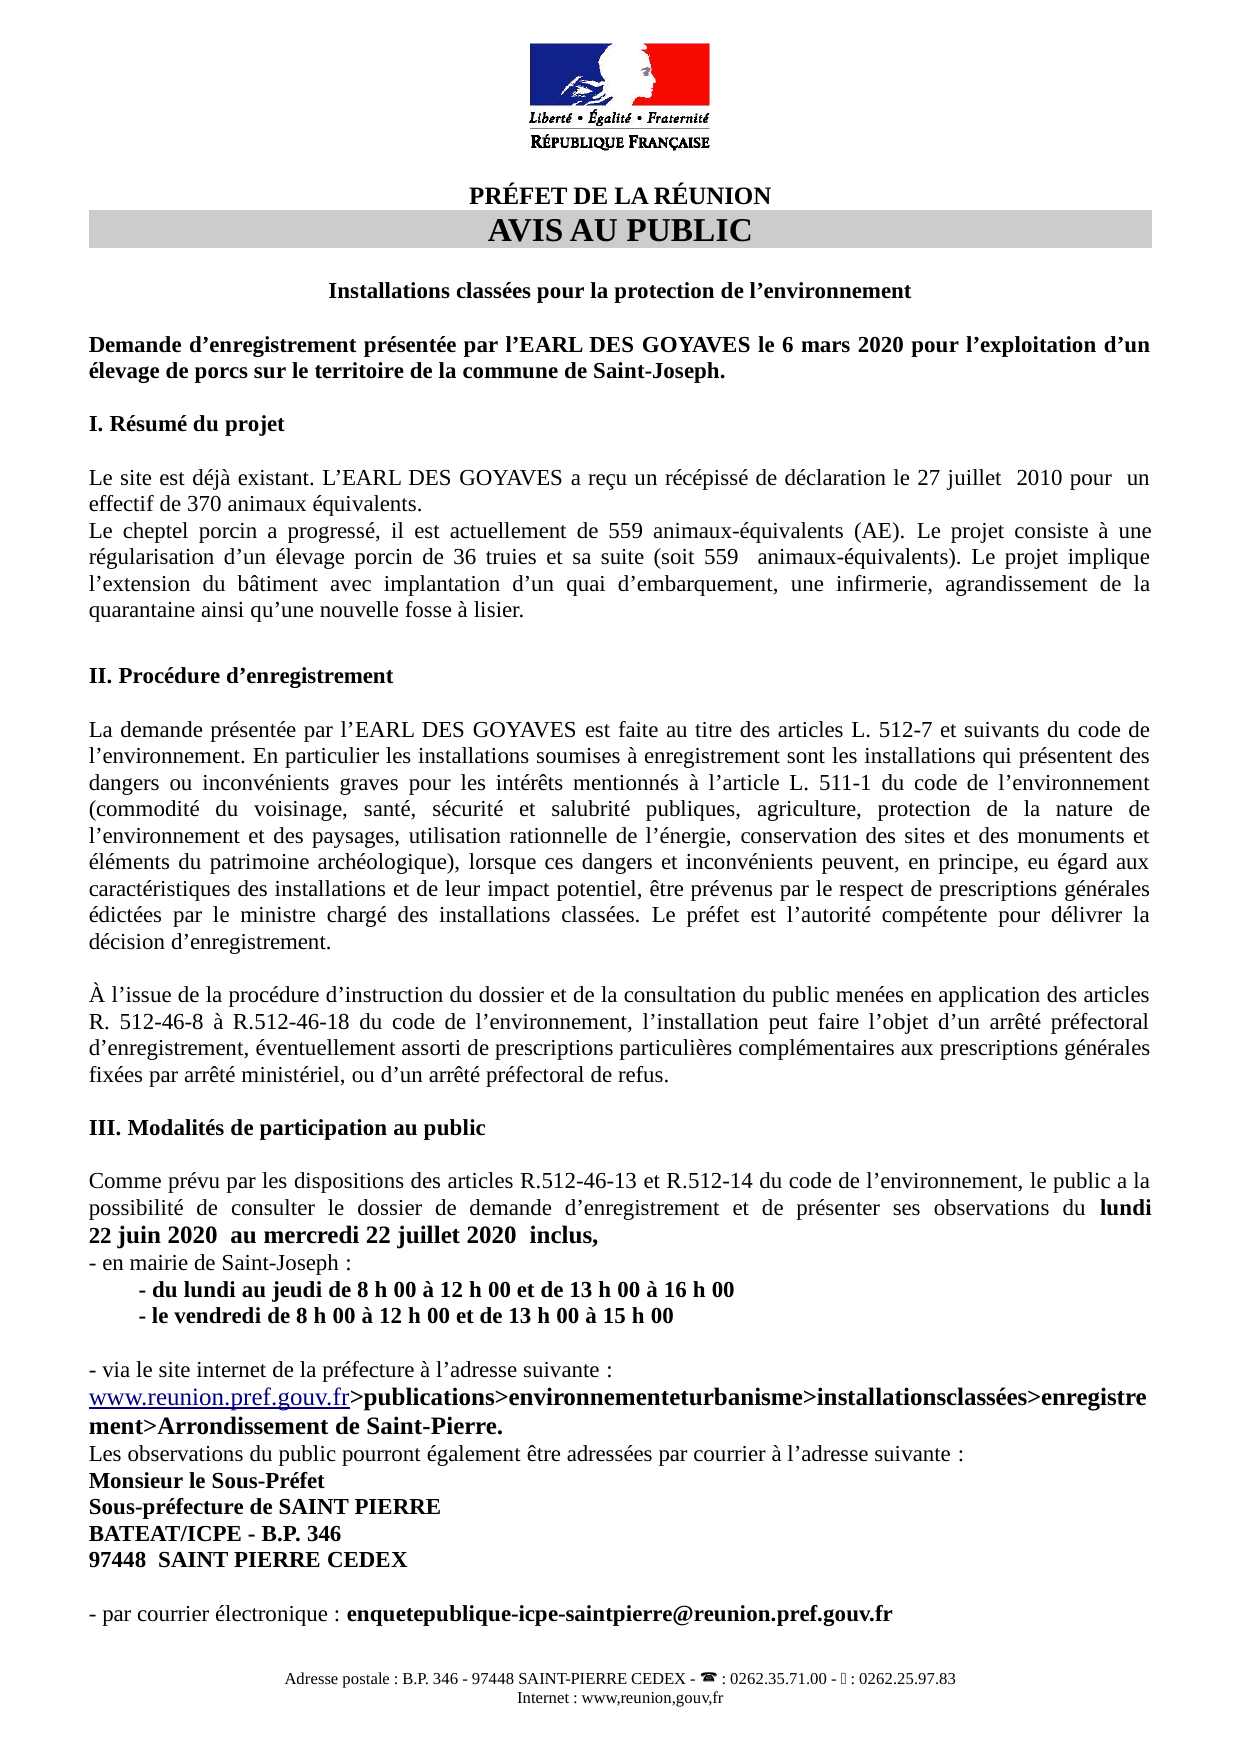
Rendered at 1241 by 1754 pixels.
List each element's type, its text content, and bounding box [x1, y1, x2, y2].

text - en mairie de Saint-Joseph : [88, 1249, 1152, 1276]
text 97448 SAINT PIERRE CEDEX [88, 1546, 1152, 1573]
text Le cheptel porcin a progressé, il est actuellement de 559 animaux-équivalents (AE). Le projet consiste à une régularisation d’un élevage porcin de 36 truies et sa suite (soit 559 animaux-équivalents). Le projet implique l’extension du bâtiment avec implantation d’un quai d’embarquement, une infirmerie, agrandissement de la quarantaine ainsi qu’une nouvelle fosse à lisier. [88, 516, 1152, 623]
text www.reunion.pref.gouv.fr>publications>environnementeturbanisme>installationsclassées>enregistrement>Arrondissement de Saint-Pierre. [88, 1382, 1152, 1440]
text AVIS AU PUBLIC [89, 210, 1152, 248]
text III. Modalités de participation au public [88, 1114, 1152, 1140]
text Monsieur le Sous-Préfet [88, 1467, 1152, 1493]
text II. Procédure d’enregistrement [88, 662, 1152, 689]
text Sous-préfecture de SAINT PIERRE [88, 1493, 1152, 1520]
text Installations classées pour la protection de l’environnement [88, 277, 1152, 304]
text PRÉFET DE LA RÉUNION [88, 181, 1152, 210]
text - du lundi au jeudi de 8 h 00 à 12 h 00 et de 13 h 00 à 16 h 00 [88, 1276, 1152, 1302]
text I. Résumé du projet [88, 410, 1152, 437]
text - par courrier électronique : enquetepublique-icpe-saintpierre@reunion.pref.gouv.fr [88, 1599, 1152, 1626]
text BATEAT/ICPE - B.P. 346 [88, 1520, 1152, 1546]
text - via le site internet de la préfecture à l’adresse suivante : [88, 1355, 1152, 1382]
text Le site est déjà existant. L’EARL DES GOYAVES a reçu un récépissé de déclaration le 27 juillet 2010 pour un effectif de 370 animaux équivalents. [88, 463, 1152, 516]
text La demande présentée par l’EARL DES GOYAVES est faite au titre des articles L. 512-7 et suivants du code de l’environnement. En particulier les installations soumises à enregistrement sont les installations qui présentent des dangers ou inconvénients graves pour les intérêts mentionnés à l’article L. 511-1 du code de l’environnement (commodité du voisinage, santé, sécurité et salubrité publiques, agriculture, protection de la nature de l’environnement et des paysages, utilisation rationnelle de l’énergie, conservation des sites et des monuments et éléments du patrimoine archéologique), lorsque ces dangers et inconvénients peuvent, en principe, eu égard aux caractéristiques des installations et de leur impact potentiel, être prévenus par le respect de prescriptions générales édictées par le ministre chargé des installations classées. Le préfet est l’autorité compétente pour délivrer la décision d’enregistrement. [88, 715, 1152, 954]
text Comme prévu par les dispositions des articles R.512-46-13 et R.512-14 du code de l’environnement, le public a la possibilité de consulter le dossier de demande d’enregistrement et de présenter ses observations du lundi 22 juin 2020 au mercredi 22 juillet 2020 inclus, [88, 1167, 1152, 1249]
text Les observations du public pourront également être adressées par courrier à l’adresse suivante : [88, 1440, 1152, 1467]
text À l’issue de la procédure d’instruction du dossier et de la consultation du public menées en application des articles R. 512-46-8 à R.512-46-18 du code de l’environnement, l’installation peut faire l’objet d’un arrêté préfectoral d’enregistrement, éventuellement assorti de prescriptions particulières complémentaires aux prescriptions générales fixées par arrêté ministériel, ou d’un arrêté préfectoral de refus. [88, 981, 1152, 1087]
text - le vendredi de 8 h 00 à 12 h 00 et de 13 h 00 à 15 h 00 [88, 1302, 1152, 1329]
text Demande d’enregistrement présentée par l’EARL DES GOYAVES le 6 mars 2020 pour l’exploitation d’un élevage de porcs sur le territoire de la commune de Saint-Joseph. [88, 331, 1152, 384]
